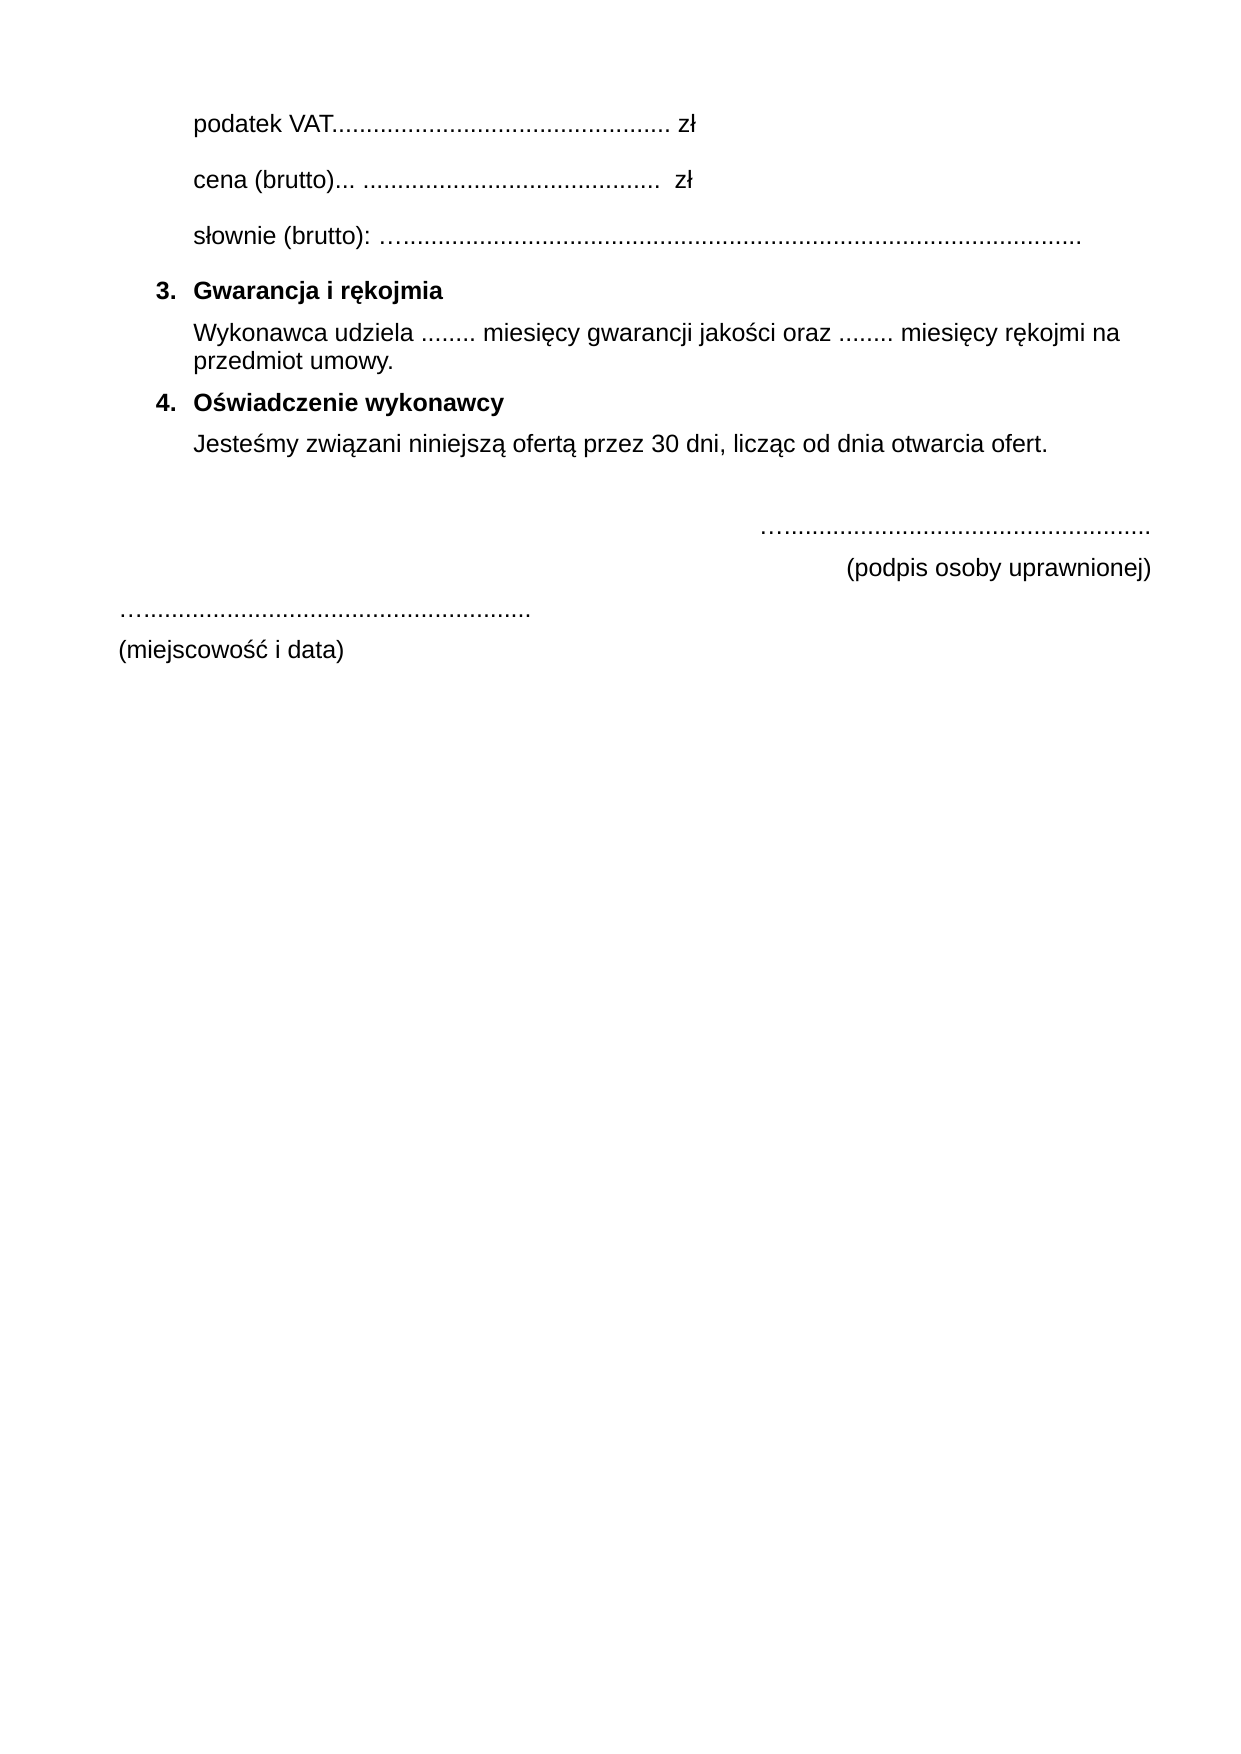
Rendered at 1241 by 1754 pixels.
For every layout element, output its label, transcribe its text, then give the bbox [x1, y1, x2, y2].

text …........................................................ [118, 594, 1152, 622]
list Gwarancja i rękojmia [156, 276, 1152, 305]
list Oświadczenie wykonawcy [156, 387, 1152, 416]
list Jesteśmy związani niniejszą ofertą przez 30 dni, licząc od dnia otwarcia ofert. [156, 429, 1152, 457]
text (podpis osoby uprawnionej) [118, 552, 1152, 581]
list cena (brutto)... ........................................... zł [156, 165, 1152, 194]
list podatek VAT................................................. zł [156, 109, 1152, 138]
list słownie (brutto): ….................................................................................................. [156, 221, 1152, 249]
text …..................................................... [118, 511, 1152, 540]
text (miejscowość i data) [118, 635, 1152, 664]
list Wykonawca udziela ........ miesięcy gwarancji jakości oraz ........ miesięcy rękojmi na przedmiot umowy. [156, 317, 1152, 375]
